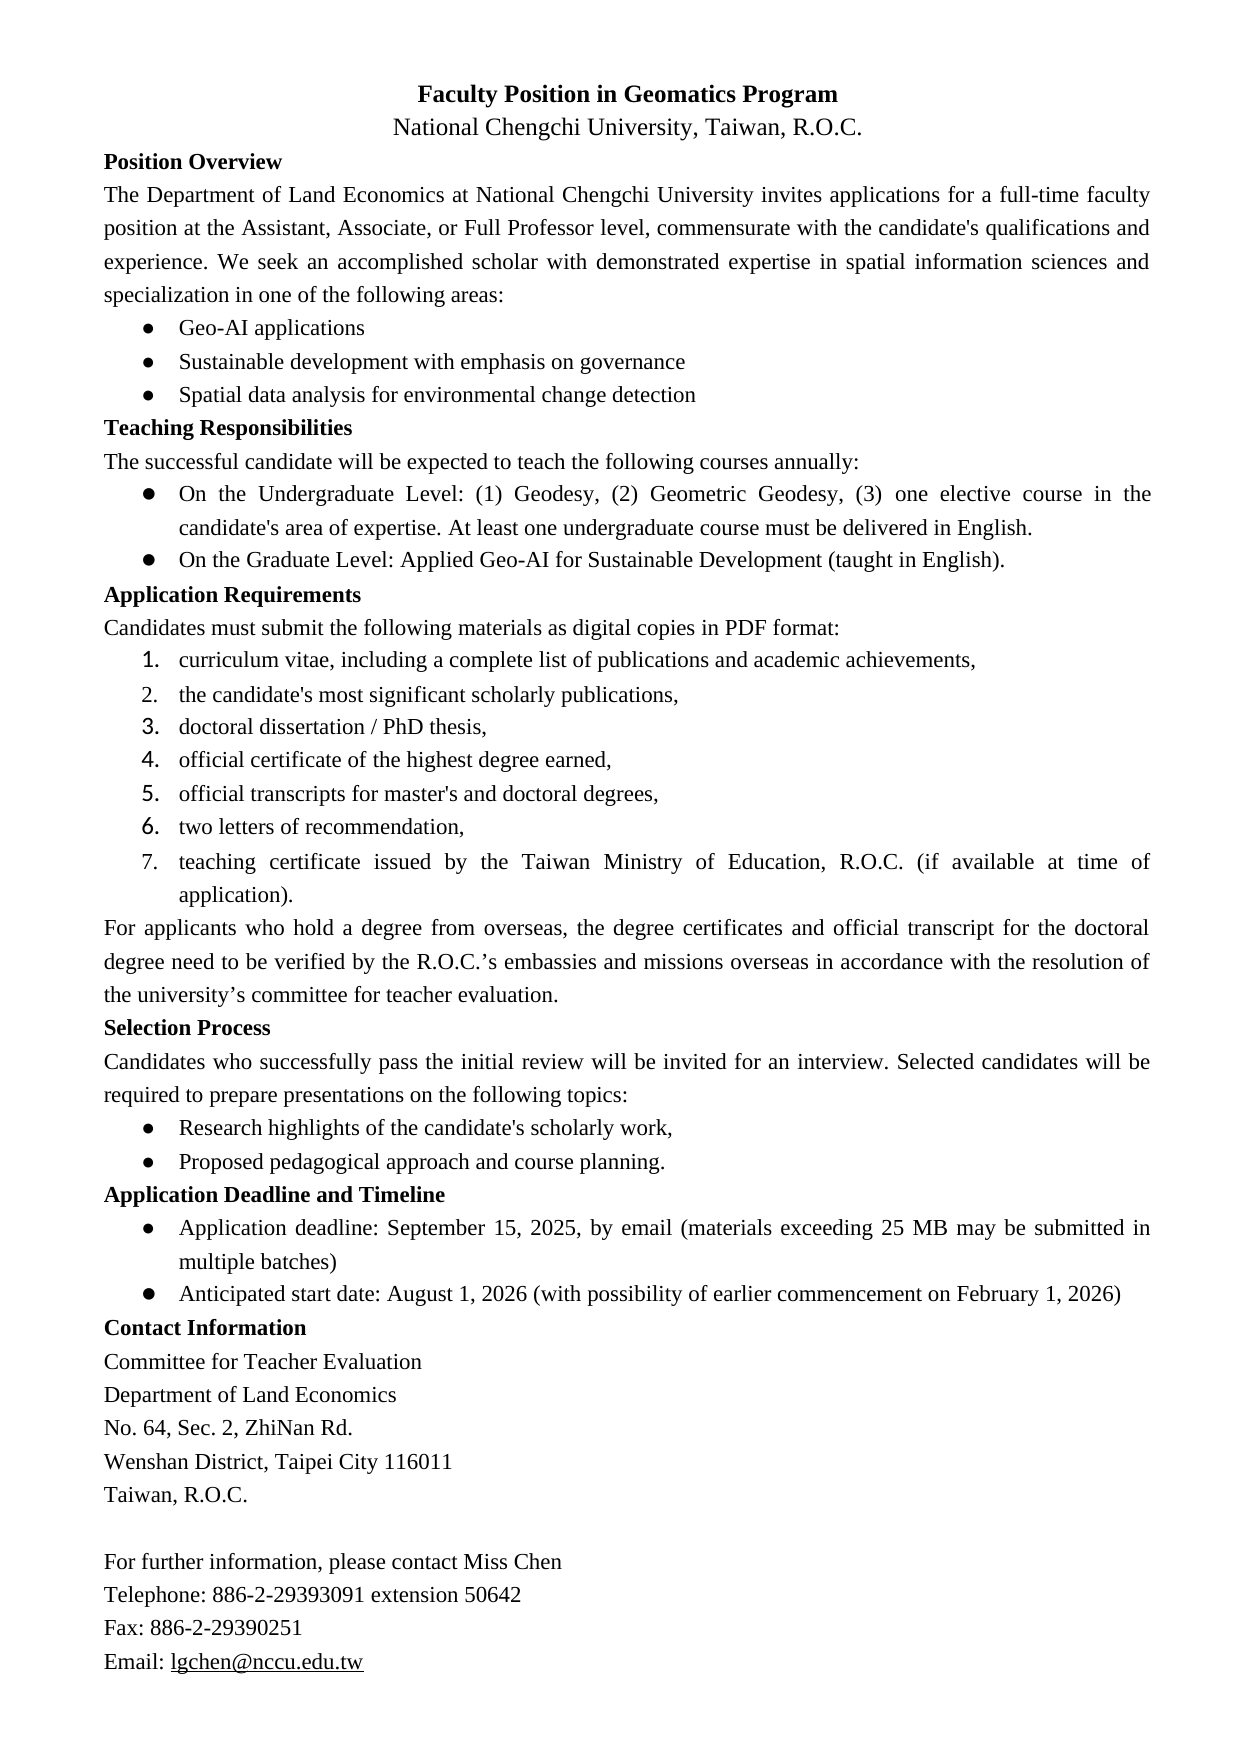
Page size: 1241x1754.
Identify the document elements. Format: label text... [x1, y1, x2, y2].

list Research highlights of the candidate's scholarly work, [141, 1107, 1152, 1141]
subtitle Application Deadline and Timeline [103, 1174, 1152, 1207]
subtitle Position Overview [103, 141, 1152, 174]
subtitle Application Requirements [103, 574, 1152, 607]
subtitle Teaching Responsibilities [103, 407, 1152, 441]
text Email: lgchen@nccu.edu.tw [103, 1641, 1152, 1674]
list Proposed pedagogical approach and course planning. [141, 1141, 1152, 1174]
list two letters of recommendation, [141, 807, 1152, 841]
list Anticipated start date: August 1, 2026 (with possibility of earlier commencement on February 1, 2026) [141, 1274, 1152, 1307]
text Telephone: 886-2-29393091 extension 50642 [103, 1574, 1152, 1607]
text Fax: 886-2-29390251 [103, 1607, 1152, 1641]
list curriculum vitae, including a complete list of publications and academic achievements, [141, 641, 1152, 674]
text Wenshan District, Taipei City 116011 [103, 1441, 1152, 1474]
list doctoral dissertation / PhD thesis, [141, 707, 1152, 741]
text The successful candidate will be expected to teach the following courses annually: [103, 441, 1152, 474]
list On the Undergraduate Level: (1) Geodesy, (2) Geometric Geodesy, (3) one elective course in the candidate's area of expertise. At least one undergraduate course must be delivered in English. [141, 474, 1152, 541]
list teaching certificate issued by the Taiwan Ministry of Education, R.O.C. (if available at time of application). [141, 841, 1152, 907]
text For further information, please contact Miss Chen [103, 1541, 1152, 1574]
list official transcripts for master's and doctoral degrees, [141, 774, 1152, 807]
list On the Graduate Level: Applied Geo-AI for Sustainable Development (taught in English). [141, 541, 1152, 574]
list Application deadline: September 15, 2025, by email (materials exceeding 25 MB may be submitted in multiple batches) [141, 1207, 1152, 1274]
list Geo-AI applications [141, 307, 1152, 341]
list Sustainable development with emphasis on governance [141, 341, 1152, 374]
list Spatial data analysis for environmental change detection [141, 374, 1152, 407]
text Candidates must submit the following materials as digital copies in PDF format: [103, 607, 1152, 641]
subtitle Selection Process [103, 1007, 1152, 1041]
text No. 64, Sec. 2, ZhiNan Rd. [103, 1407, 1152, 1441]
text Committee for Teacher Evaluation Department of Land Economics [103, 1341, 1152, 1407]
list the candidate's most significant scholarly publications, [141, 674, 1152, 707]
list official certificate of the highest degree earned, [141, 741, 1152, 774]
subtitle Contact Information [103, 1307, 1152, 1341]
text The Department of Land Economics at National Chengchi University invites applications for a full-time faculty position at the Assistant, Associate, or Full Professor level, commensurate with the candidate's qualifications and experience. We seek an accomplished scholar with demonstrated expertise in spatial information sciences and specialization in one of the following areas: [103, 174, 1152, 307]
text Faculty Position in Geomatics Program National Chengchi University, Taiwan, R.O.C. [103, 74, 1152, 141]
text Candidates who successfully pass the initial review will be invited for an interview. Selected candidates will be required to prepare presentations on the following topics: [103, 1041, 1152, 1107]
text Taiwan, R.O.C. [103, 1474, 1152, 1507]
text For applicants who hold a degree from overseas, the degree certificates and official transcript for the doctoral degree need to be verified by the R.O.C.’s embassies and missions overseas in accordance with the resolution of the university’s committee for teacher evaluation. [103, 907, 1152, 1007]
